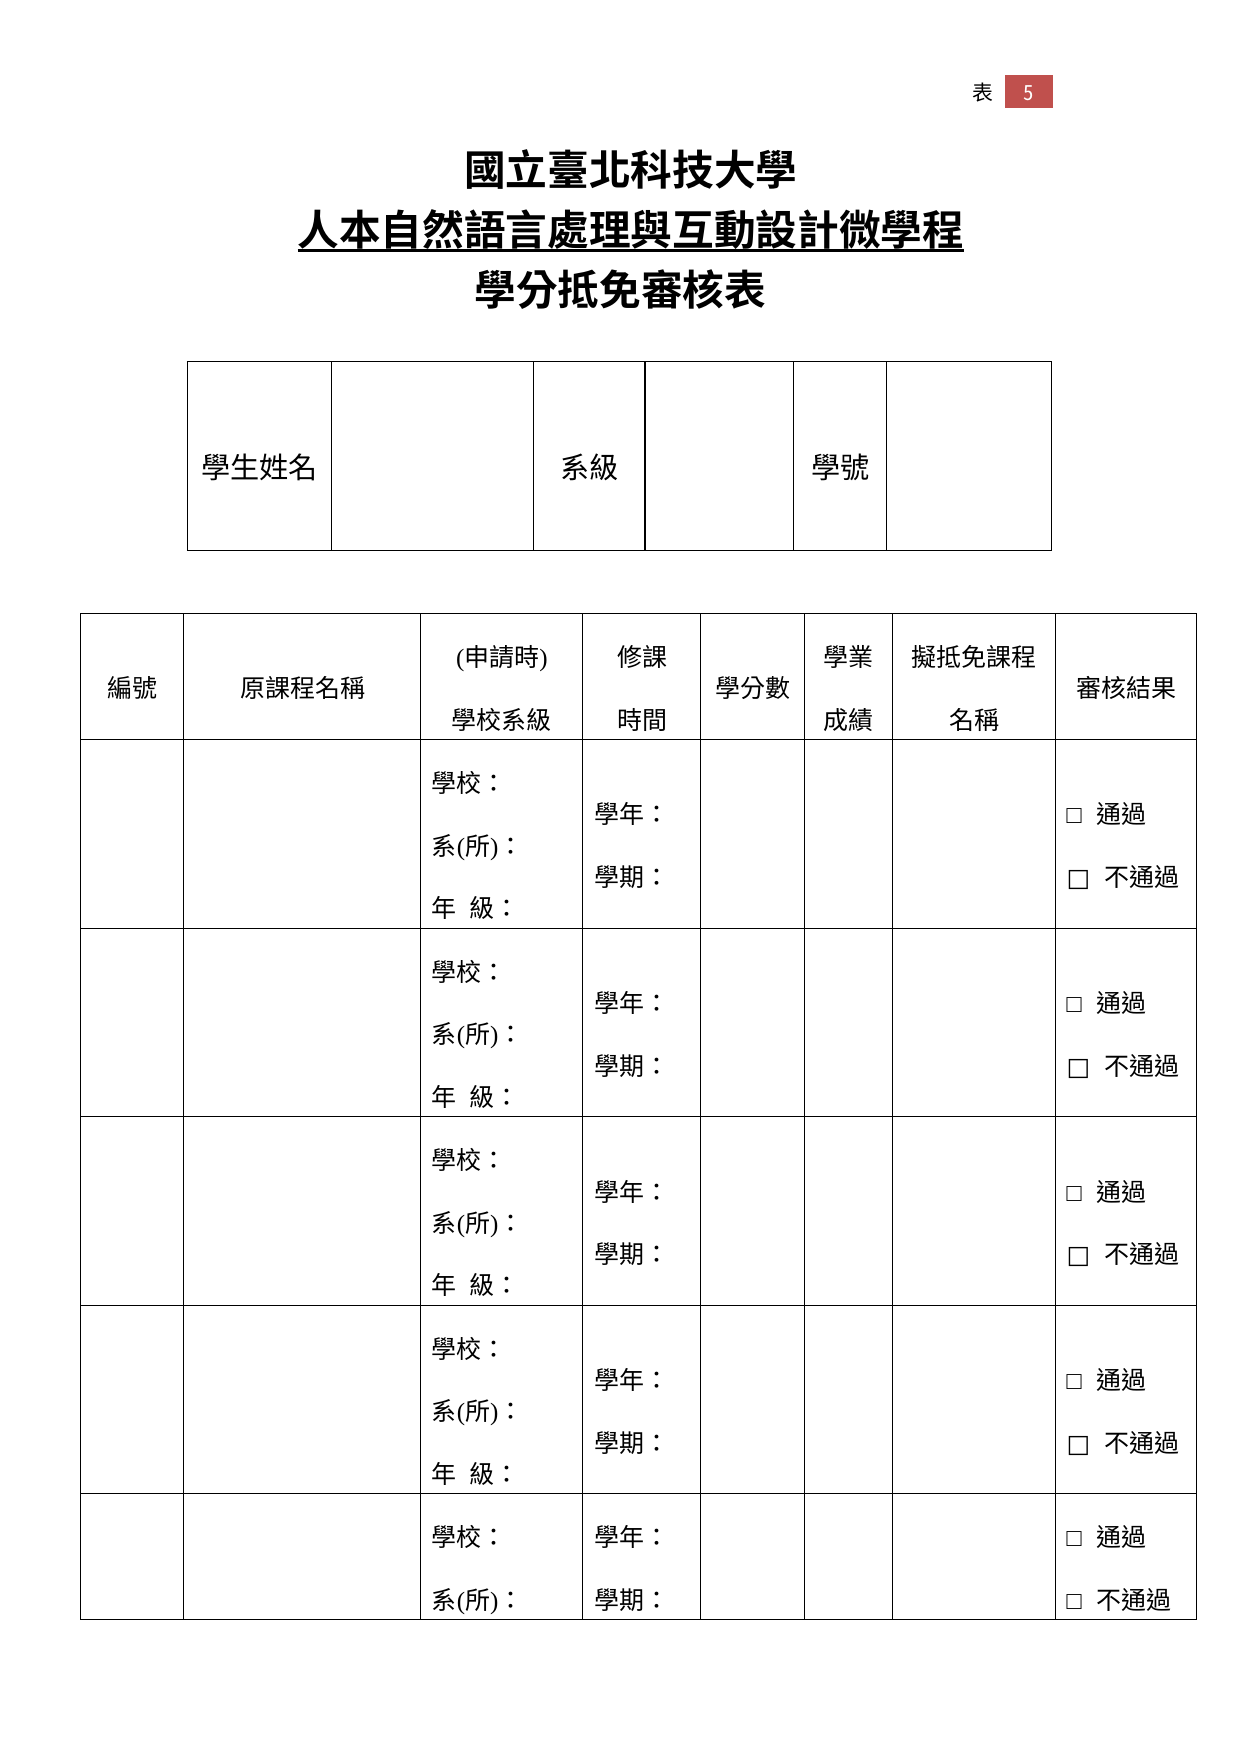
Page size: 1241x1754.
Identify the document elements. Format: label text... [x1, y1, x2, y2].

table_cell □ 通過 不通過 [1056, 740, 1196, 928]
table_cell 學校： 系(所)： 年 級： [421, 740, 582, 928]
table_cell [184, 1117, 420, 1305]
table_cell 學年： 學期： [583, 1494, 700, 1619]
table_cell [81, 1494, 183, 1619]
table_cell [184, 1306, 420, 1493]
table_cell □ 通過 □ 不通過 [1056, 1494, 1196, 1619]
table_cell [701, 740, 804, 928]
table_header 學號 [794, 362, 886, 549]
table_cell [184, 740, 420, 928]
table_header [332, 362, 533, 549]
table_header 擬抵免課程 名稱 [893, 614, 1055, 739]
table_header 編號 [81, 614, 183, 739]
text 國立臺北科技大學 [187, 137, 1053, 197]
table_cell [81, 1306, 183, 1493]
table_cell [805, 740, 892, 928]
table_header [646, 362, 793, 549]
table_cell [805, 1117, 892, 1305]
table_cell 學年： 學期： [583, 929, 700, 1116]
table_cell 學校： 系(所)： 年 級： [421, 1306, 582, 1493]
table_header 修課 時間 [583, 614, 700, 739]
table_header 審核結果 [1056, 614, 1196, 739]
table_cell □ 通過 不通過 [1056, 929, 1196, 1116]
table_cell 學年： 學期： [583, 1117, 700, 1305]
table_cell 學校： 系(所)： [421, 1494, 582, 1619]
table_cell [81, 1117, 183, 1305]
table_cell [805, 1494, 892, 1619]
table_header 學分數 [701, 614, 804, 739]
table_cell 學校： 系(所)： 年 級： [421, 1117, 582, 1305]
table_cell 學年： 學期： [583, 1306, 700, 1493]
table_cell [184, 929, 420, 1116]
table_header 原課程名稱 [184, 614, 420, 739]
table_cell □ 通過 不通過 [1056, 1117, 1196, 1305]
table_cell [893, 1306, 1055, 1493]
table_cell 學年： 學期： [583, 740, 700, 928]
table_header 學生姓名 [188, 362, 331, 549]
table_cell [805, 929, 892, 1116]
table_cell [893, 929, 1055, 1116]
table_cell [893, 740, 1055, 928]
table_cell [805, 1306, 892, 1493]
table_cell [81, 740, 183, 928]
table_cell 學校： 系(所)： 年 級： [421, 929, 582, 1116]
table_cell [81, 929, 183, 1116]
table_cell [701, 1117, 804, 1305]
table_cell [184, 1494, 420, 1619]
table_header 學業成績 [805, 614, 892, 739]
table_cell [701, 1306, 804, 1493]
table_cell [893, 1117, 1055, 1305]
table_cell [701, 1494, 804, 1619]
text 人本自然語言處理與互動設計微學程 學分抵免審核表 [187, 197, 1053, 318]
table_cell [701, 929, 804, 1116]
table_header 系級 [534, 362, 644, 549]
table_cell □ 通過 不通過 [1056, 1306, 1196, 1493]
table_cell [893, 1494, 1055, 1619]
table_header [887, 362, 1051, 549]
table_header (申請時) 學校系級 [421, 614, 582, 739]
